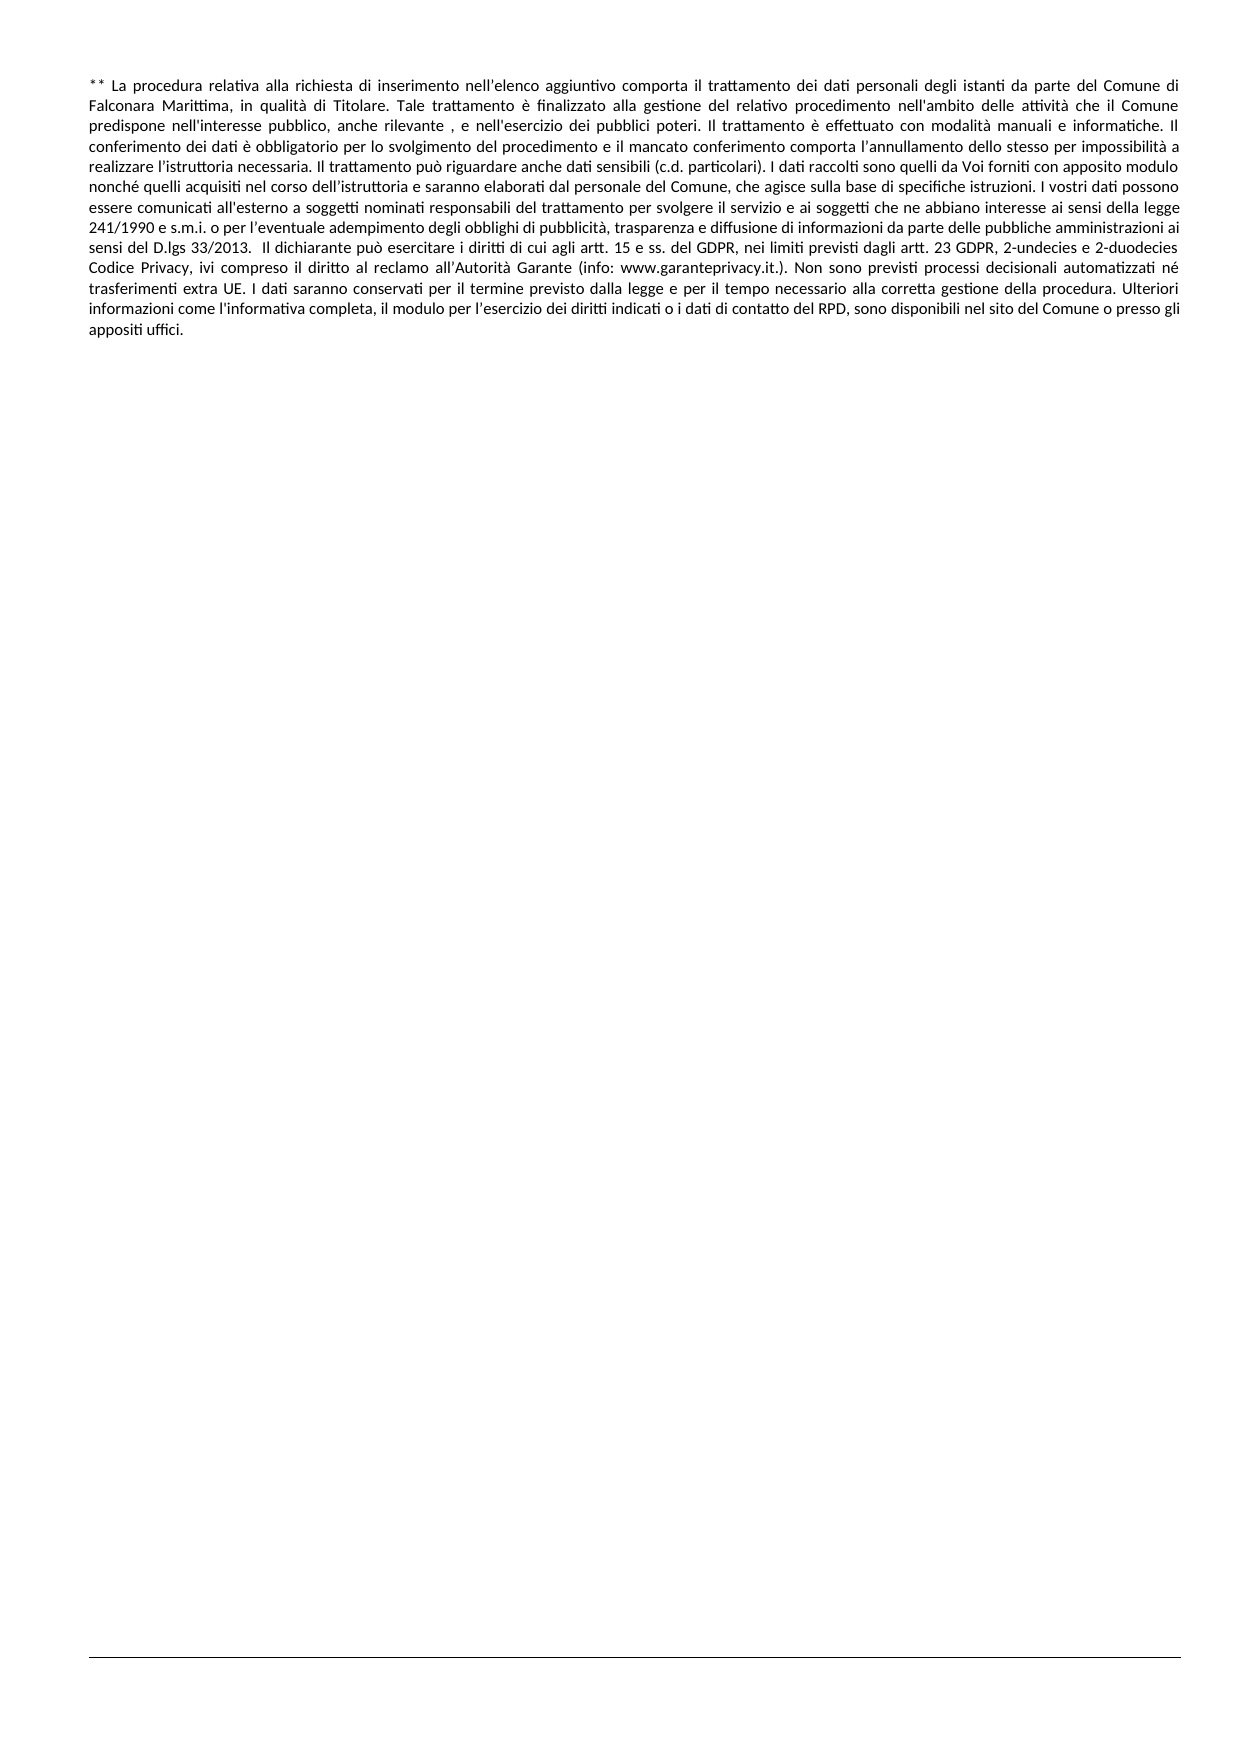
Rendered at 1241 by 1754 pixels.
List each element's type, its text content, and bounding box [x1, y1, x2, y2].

text ** La procedura relativa alla richiesta di inserimento nell’elenco aggiuntivo comporta il trattamento dei dati personali degli istanti da parte del Comune di Falconara Marittima, in qualità di Titolare. Tale trattamento è finalizzato alla gestione del relativo procedimento nell'ambito delle attività che il Comune predispone nell'interesse pubblico, anche rilevante , e nell'esercizio dei pubblici poteri. Il trattamento è effettuato con modalità manuali e informatiche. Il conferimento dei dati è obbligatorio per lo svolgimento del procedimento e il mancato conferimento comporta l’annullamento dello stesso per impossibilità a realizzare l’istruttoria necessaria. Il trattamento può riguardare anche dati sensibili (c.d. particolari). I dati raccolti sono quelli da Voi forniti con apposito modulo nonché quelli acquisiti nel corso dell’istruttoria e saranno elaborati dal personale del Comune, che agisce sulla base di specifiche istruzioni. I vostri dati possono essere comunicati all'esterno a soggetti nominati responsabili del trattamento per svolgere il servizio e ai soggetti che ne abbiano interesse ai sensi della legge 241/1990 e s.m.i. o per l’eventuale adempimento degli obblighi di pubblicità, trasparenza e diffusione di informazioni da parte delle pubbliche amministrazioni ai sensi del D.lgs 33/2013. Il dichiarante può esercitare i diritti di cui agli artt. 15 e ss. del GDPR, nei limiti previsti dagli artt. 23 GDPR, 2-undecies e 2-duodecies Codice Privacy, ivi compreso il diritto al reclamo all’Autorità Garante (info: www.garanteprivacy.it.). Non sono previsti processi decisionali automatizzati né trasferimenti extra UE. I dati saranno conservati per il termine previsto dalla legge e per il tempo necessario alla corretta gestione della procedura. Ulteriori informazioni come l'informativa completa, il modulo per l’esercizio dei diritti indicati o i dati di contatto del RPD, sono disponibili nel sito del Comune o presso gli appositi uffici. [89, 75, 1181, 339]
